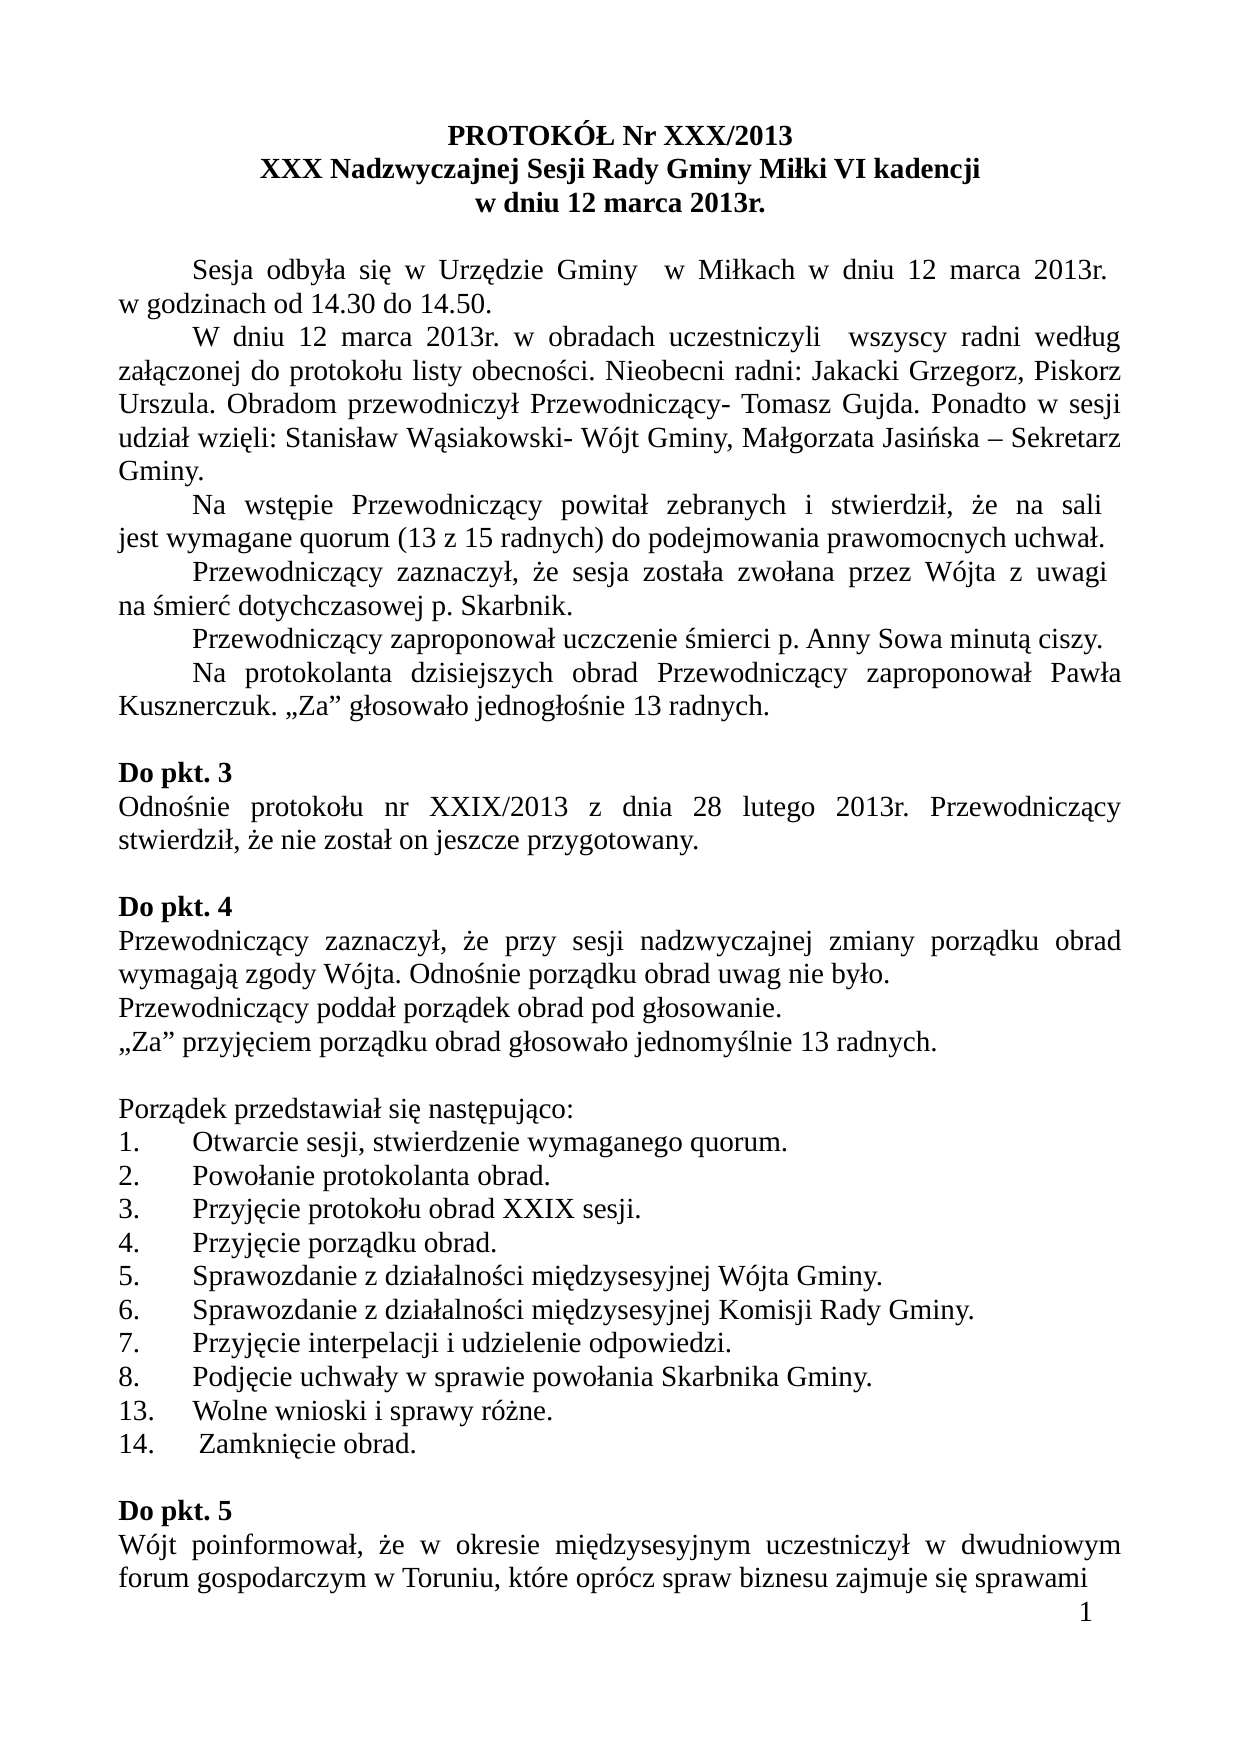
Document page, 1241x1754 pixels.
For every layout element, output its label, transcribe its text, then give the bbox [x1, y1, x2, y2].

text 7. Przyjęcie interpelacji i udzielenie odpowiedzi. [118, 1326, 1122, 1359]
text Do pkt. 3 [118, 755, 1122, 789]
text 2 [118, 1594, 1122, 1627]
text Przewodniczący poddał porządek obrad pod głosowanie. [118, 990, 1122, 1024]
text Na protokolanta dzisiejszych obrad Przewodniczący zaproponował Pawła Kusznerczuk. „Za” głosowało jednogłośnie 13 radnych. [118, 655, 1122, 722]
text 1. Otwarcie sesji, stwierdzenie wymaganego quorum. [118, 1124, 1122, 1158]
text Odnośnie protokołu nr XXIX/2013 z dnia 28 lutego 2013r. Przewodniczący stwierdził, że nie został on jeszcze przygotowany. [118, 789, 1122, 856]
text Przewodniczący zaproponował uczczenie śmierci p. Anny Sowa minutą ciszy. [118, 621, 1122, 655]
text 6. Sprawozdanie z działalności międzysesyjnej Komisji Rady Gminy. [118, 1292, 1122, 1326]
text Porządek przedstawiał się następująco: [118, 1091, 1122, 1124]
text 5. Sprawozdanie z działalności międzysesyjnej Wójta Gminy. [118, 1258, 1122, 1292]
text PROTOKÓŁ Nr XXX/2013 [118, 118, 1122, 152]
text W dniu 12 marca 2013r. w obradach uczestniczyli wszyscy radni według załączonej do protokołu listy obecności. Nieobecni radni: Jakacki Grzegorz, Piskorz Urszula. Obradom przewodniczył Przewodniczący- Tomasz Gujda. Ponadto w sesji udział wzięli: Stanisław Wąsiakowski- Wójt Gminy, Małgorzata Jasińska – Sekretarz Gminy. [118, 319, 1122, 487]
text 13. Wolne wnioski i sprawy różne. [118, 1393, 1122, 1426]
text Na wstępie Przewodniczący powitał zebranych i stwierdził, że na sali jest wymagane quorum (13 z 15 radnych) do podejmowania prawomocnych uchwał. [118, 487, 1122, 554]
text Sesja odbyła się w Urzędzie Gminy w Miłkach w dniu 12 marca 2013r. w godzinach od 14.30 do 14.50. [118, 252, 1122, 319]
text w dniu 12 marca 2013r. [118, 185, 1122, 219]
text Przewodniczący zaznaczył, że sesja została zwołana przez Wójta z uwagi na śmierć dotychczasowej p. Skarbnik. [118, 554, 1122, 621]
text Do pkt. 4 [118, 889, 1122, 923]
text Wójt poinformował, że w okresie międzysesyjnym uczestniczył w dwudniowym forum gospodarczym w Toruniu, które oprócz spraw biznesu zajmuje się sprawami [118, 1527, 1122, 1594]
text 8. Podjęcie uchwały w sprawie powołania Skarbnika Gminy. [118, 1359, 1122, 1393]
text XXX Nadzwyczajnej Sesji Rady Gminy Miłki VI kadencji [118, 152, 1122, 185]
text 3. Przyjęcie protokołu obrad XXIX sesji. [118, 1191, 1122, 1225]
text Do pkt. 5 [118, 1493, 1122, 1527]
text Przewodniczący zaznaczył, że przy sesji nadzwyczajnej zmiany porządku obrad wymagają zgody Wójta. Odnośnie porządku obrad uwag nie było. [118, 923, 1122, 990]
text 4. Przyjęcie porządku obrad. [118, 1225, 1122, 1258]
text 14. Zamknięcie obrad. [118, 1426, 1122, 1460]
text „Za” przyjęciem porządku obrad głosowało jednomyślnie 13 radnych. [118, 1024, 1122, 1057]
text 2. Powołanie protokolanta obrad. [118, 1158, 1122, 1191]
